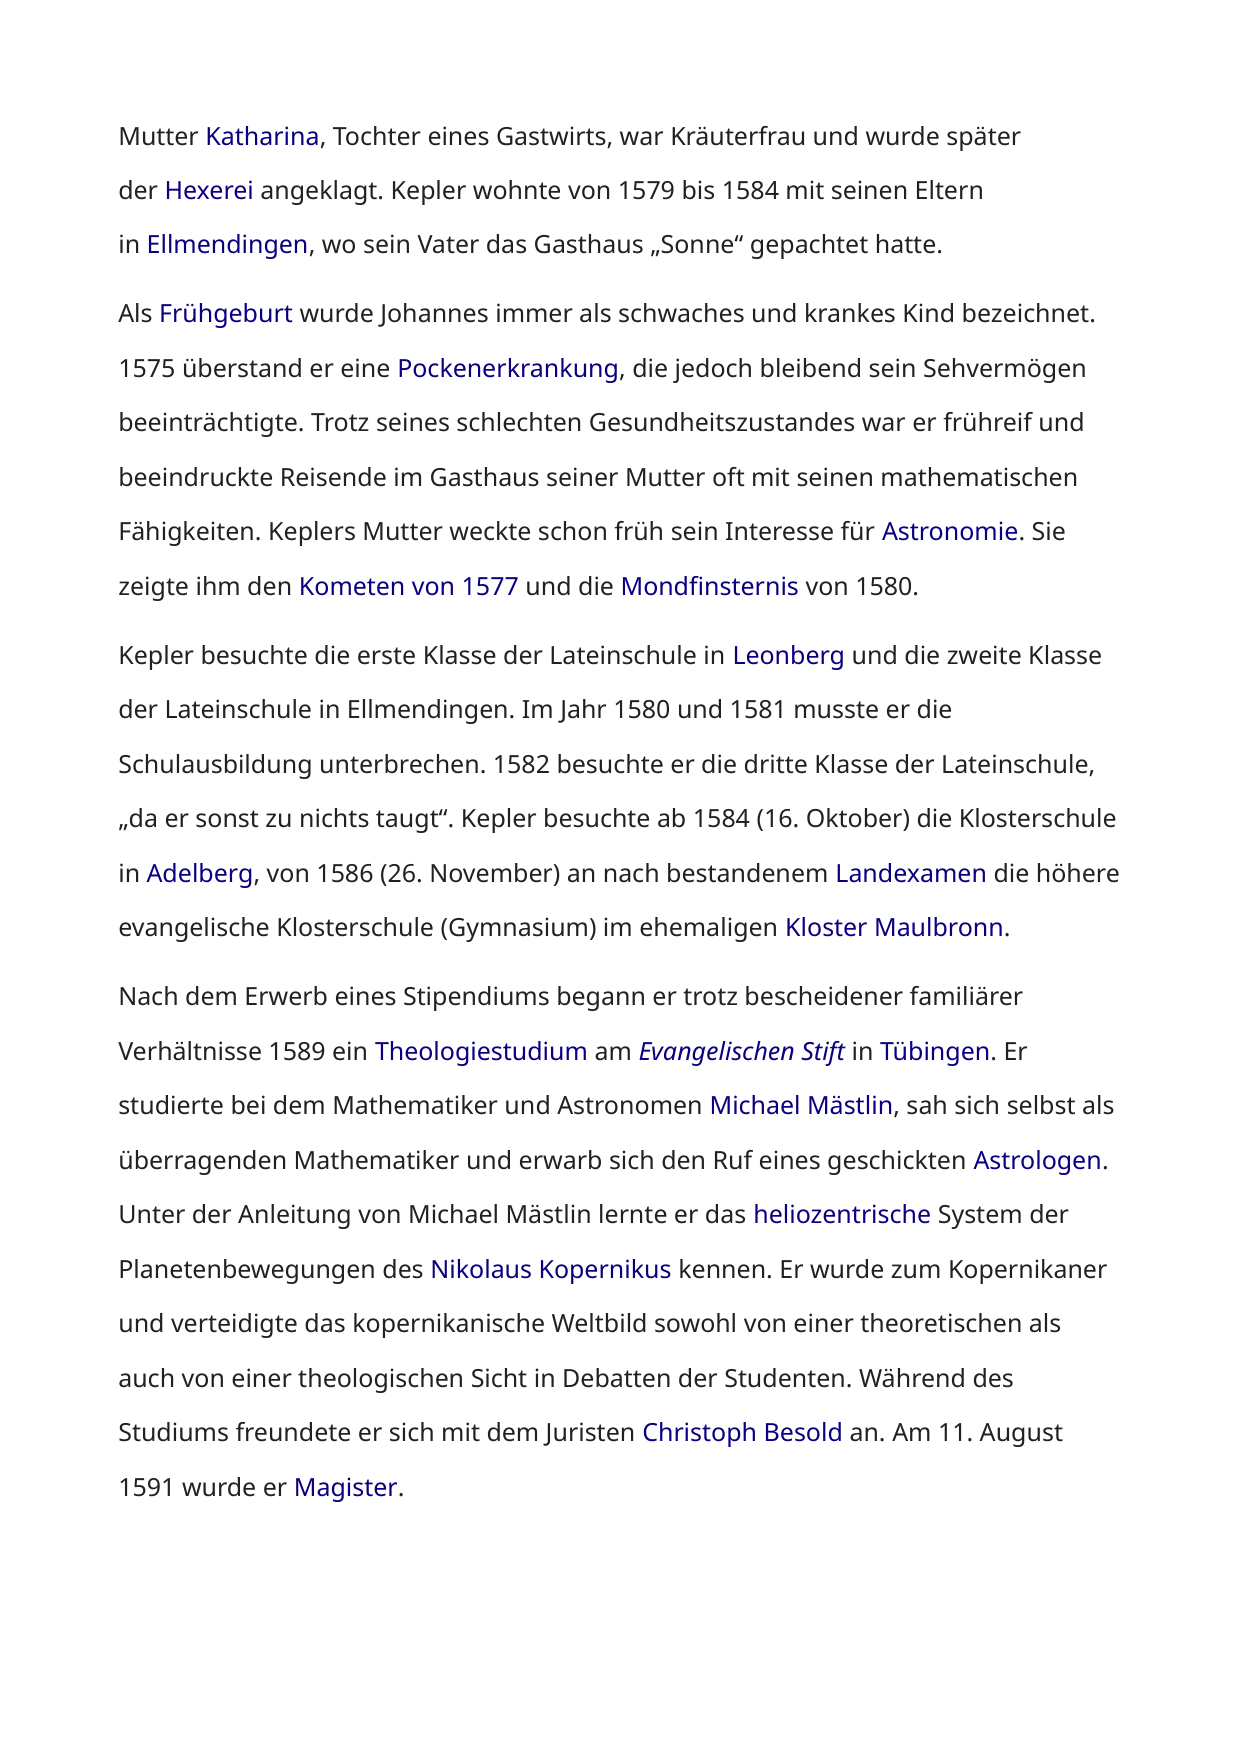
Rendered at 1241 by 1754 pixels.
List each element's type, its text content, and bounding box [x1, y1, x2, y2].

text Mutter Katharina, Tochter eines Gastwirts, war Kräuterfrau und wurde später der Hexerei angeklagt. Kepler wohnte von 1579 bis 1584 mit seinen Eltern in Ellmendingen, wo sein Vater das Gasthaus „Sonne“ gepachtet hatte. [118, 118, 1122, 261]
text Nach dem Erwerb eines Stipendiums begann er trotz bescheidener familiärer Verhältnisse 1589 ein Theologiestudium am Evangelischen Stift in Tübingen. Er studierte bei dem Mathematiker und Astronomen Michael Mästlin, sah sich selbst als überragenden Mathematiker und erwarb sich den Ruf eines geschickten Astrologen. Unter der Anleitung von Michael Mästlin lernte er das heliozentrische System der Planetenbewegungen des Nikolaus Kopernikus kennen. Er wurde zum Kopernikaner und verteidigte das kopernikanische Weltbild sowohl von einer theoretischen als auch von einer theologischen Sicht in Debatten der Studenten. Während des Studiums freundete er sich mit dem Juristen Christoph Besold an. Am 11. August 1591 wurde er Magister. [118, 979, 1122, 1503]
text Kepler besuchte die erste Klasse der Lateinschule in Leonberg und die zweite Klasse der Lateinschule in Ellmendingen. Im Jahr 1580 und 1581 musste er die Schulausbildung unterbrechen. 1582 besuchte er die dritte Klasse der Lateinschule, „da er sonst zu nichts taugt“. Kepler besuchte ab 1584 (16. Oktober) die Klosterschule in Adelberg, von 1586 (26. November) an nach bestandenem Landexamen die höhere evangelische Klosterschule (Gymnasium) im ehemaligen Kloster Maulbronn. [118, 638, 1122, 944]
text Als Frühgeburt wurde Johannes immer als schwaches und krankes Kind bezeichnet. 1575 überstand er eine Pockenerkrankung, die jedoch bleibend sein Sehvermögen beeinträchtigte. Trotz seines schlechten Gesundheitszustandes war er frühreif und beeindruckte Reisende im Gasthaus seiner Mutter oft mit seinen mathematischen Fähigkeiten. Keplers Mutter weckte schon früh sein Interesse für Astronomie. Sie zeigte ihm den Kometen von 1577 und die Mondfinsternis von 1580. [118, 296, 1122, 603]
